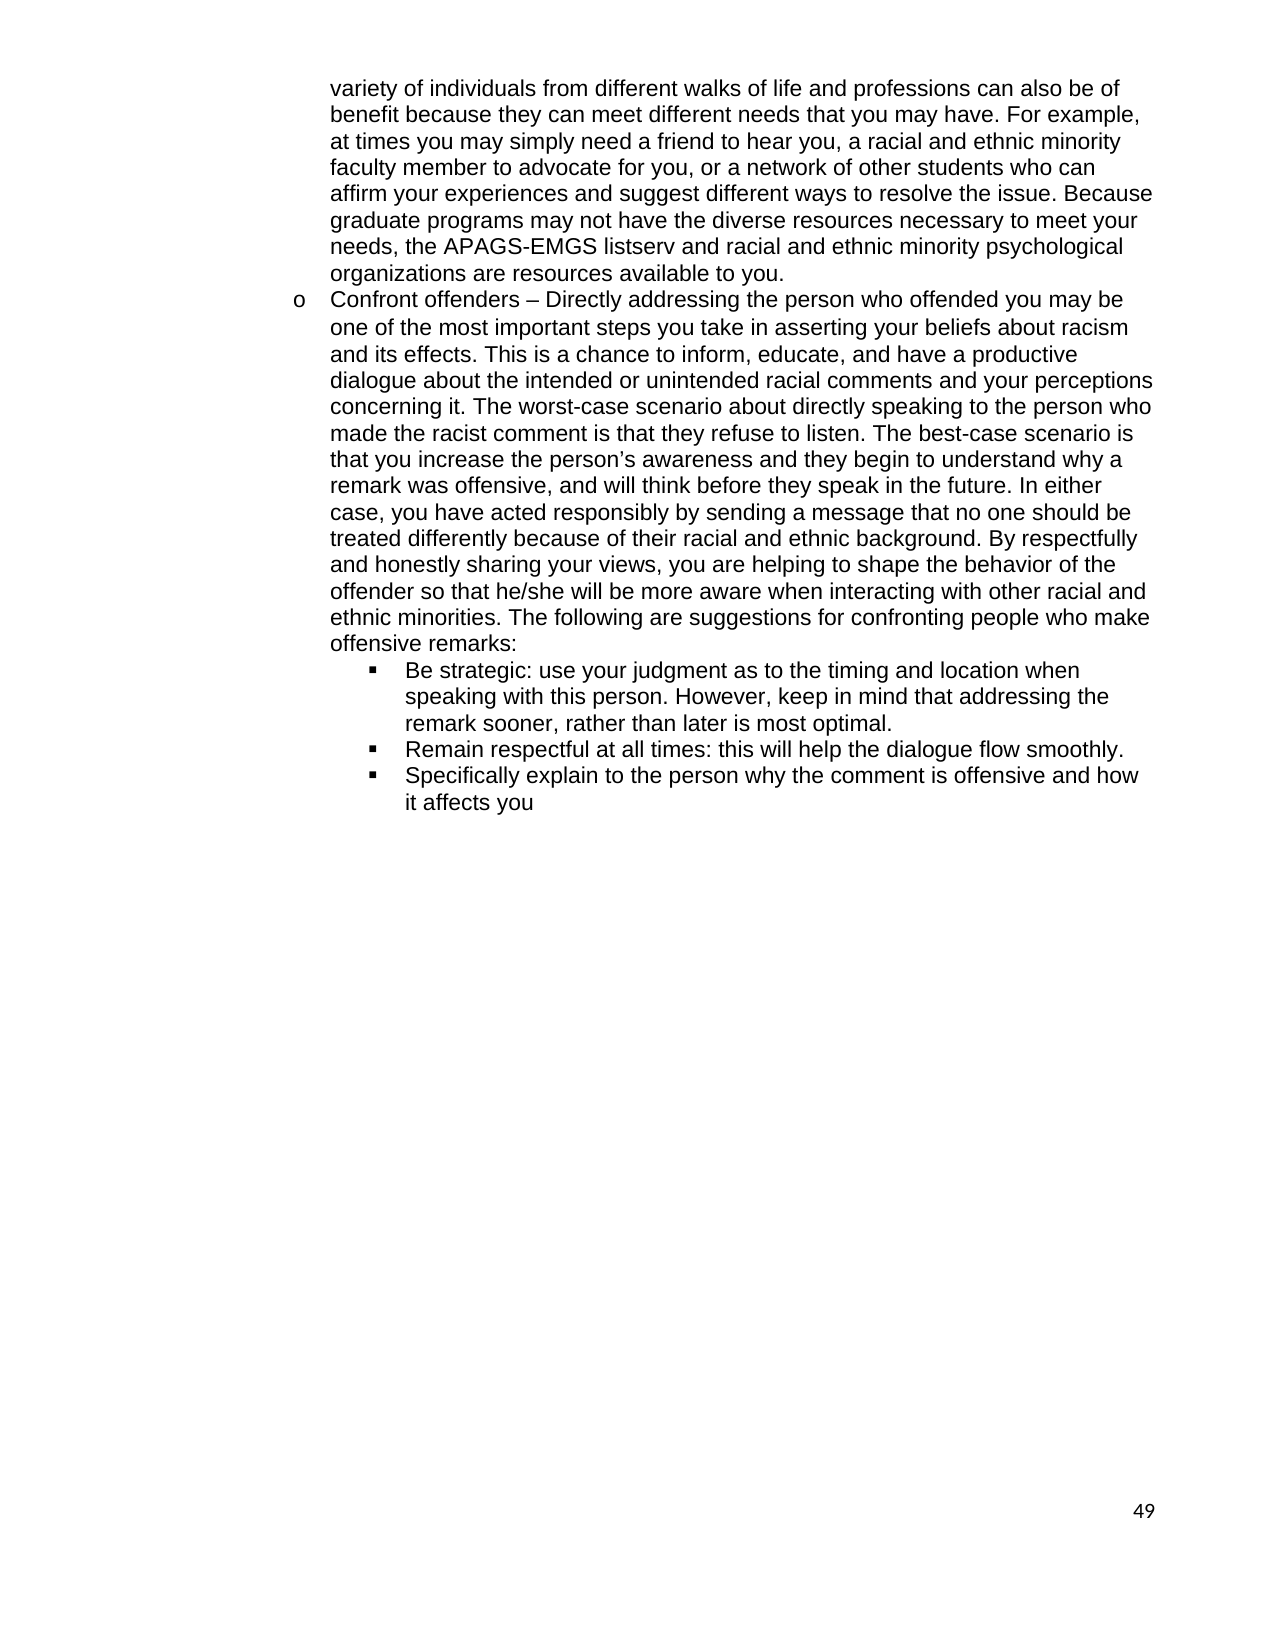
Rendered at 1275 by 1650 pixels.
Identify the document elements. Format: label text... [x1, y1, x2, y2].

list Be strategic: use your judgment as to the timing and location when speaking with this person. However, keep in mind that addressing the remark sooner, rather than later is most optimal. [367, 657, 1155, 736]
list Specifically explain to the person why the comment is offensive and how it affects you [367, 762, 1155, 815]
list variety of individuals from different walks of life and professions can also be of benefit because they can meet different needs that you may have. For example, at times you may simply need a friend to hear you, a racial and ethnic minority faculty member to advocate for you, or a network of other students who can affirm your experiences and suggest different ways to resolve the issue. Because graduate programs may not have the diverse resources necessary to meet your needs, the APAGS-EMGS listserv and racial and ethnic minority psychological organizations are resources available to you. [292, 75, 1155, 286]
list Confront offenders – Directly addressing the person who offended you may be one of the most important steps you take in asserting your beliefs about racism and its effects. This is a chance to inform, educate, and have a productive dialogue about the intended or unintended racial comments and your perceptions concerning it. The worst-case scenario about directly speaking to the person who made the racist comment is that they refuse to listen. The best-case scenario is that you increase the person’s awareness and they begin to understand why a remark was offensive, and will think before they speak in the future. In either case, you have acted responsibly by sending a message that no one should be treated differently because of their racial and ethnic background. By respectfully and honestly sharing your views, you are helping to shape the behavior of the offender so that he/she will be more aware when interacting with other racial and ethnic minorities. The following are suggestions for confronting people who make offensive remarks: [292, 286, 1155, 657]
list Remain respectful at all times: this will help the dialogue flow smoothly. [367, 736, 1155, 762]
